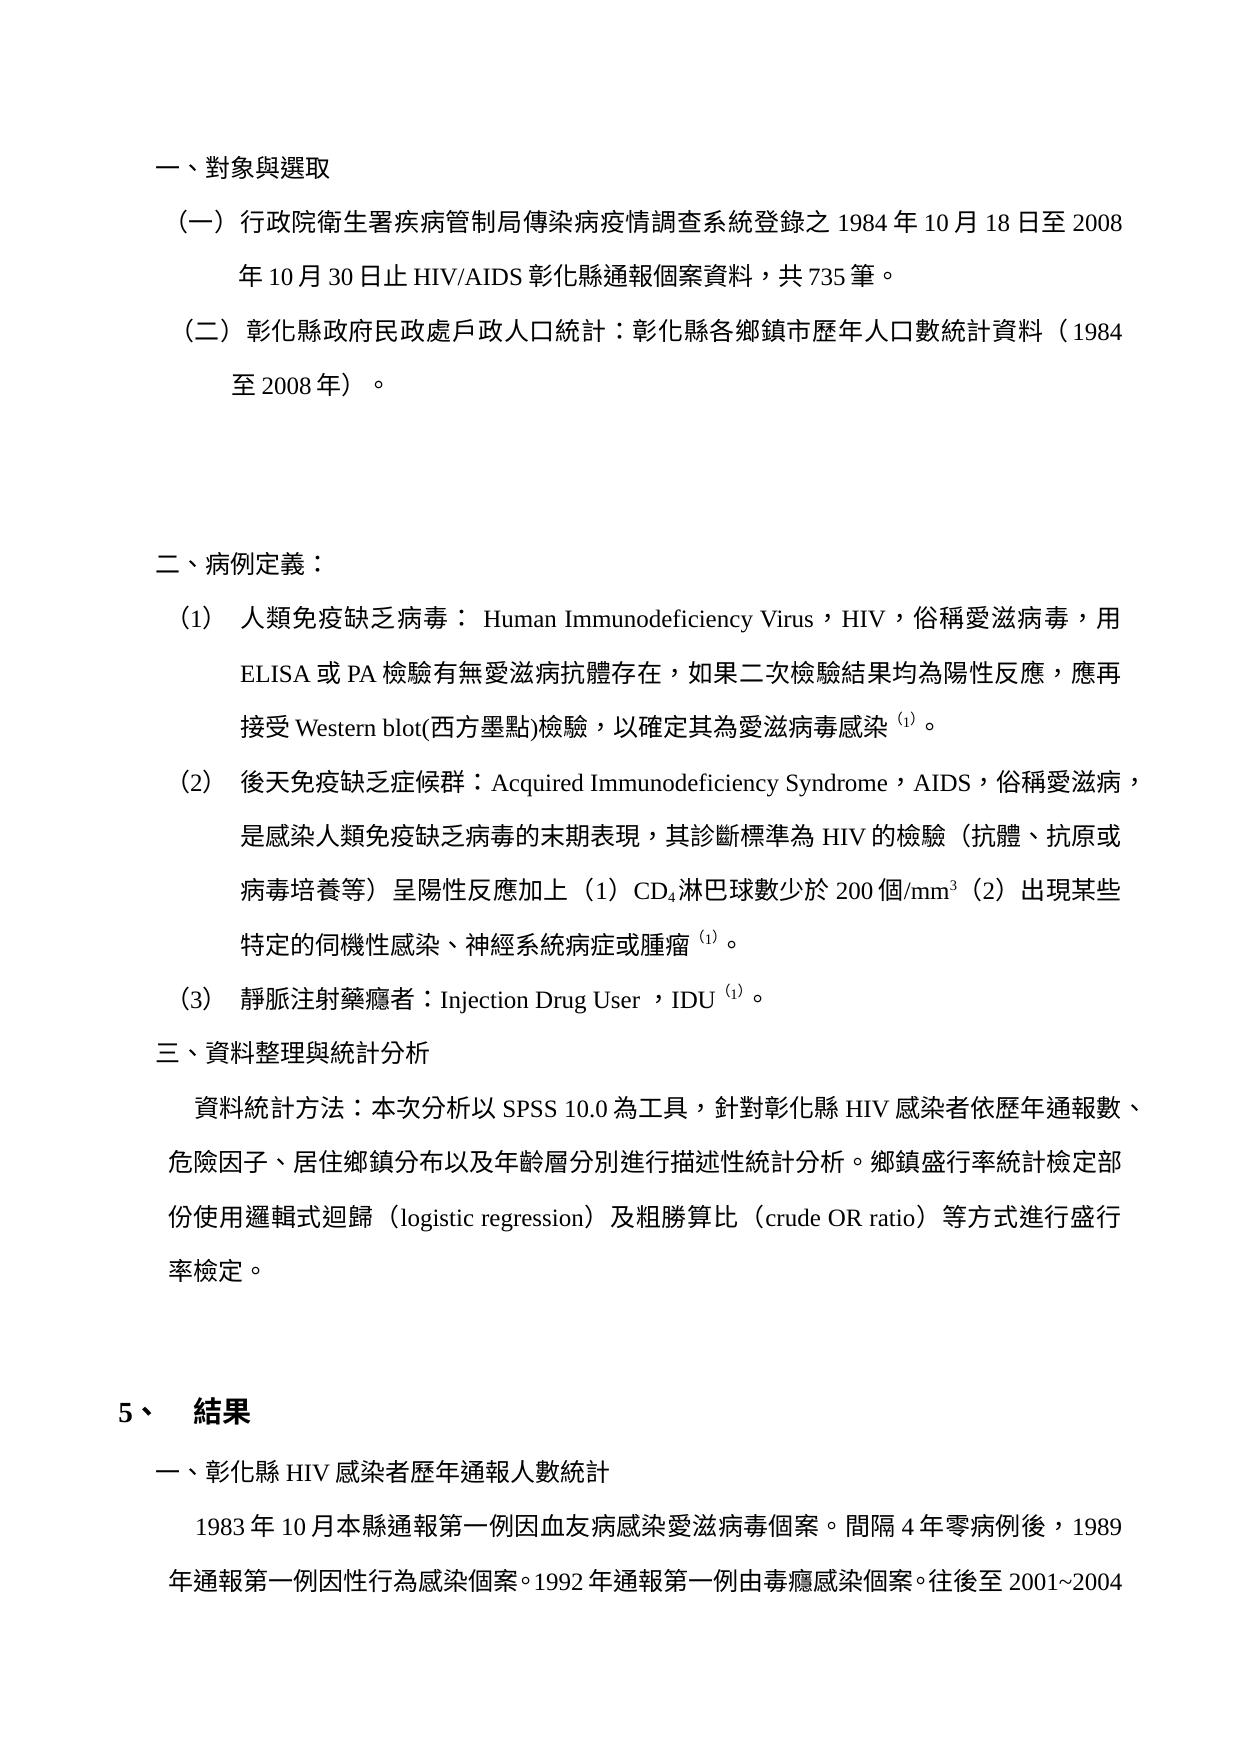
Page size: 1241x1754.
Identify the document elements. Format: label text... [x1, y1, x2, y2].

text （二）彰化縣政府民政處戶政人口統計：彰化縣各鄉鎮市歷年人口數統計資料（1984至2008年）。 [169, 311, 1122, 402]
text 資料統計方法：本次分析以SPSS 10.0為工具，針對彰化縣HIV感染者依歷年通報數、危險因子、居住鄉鎮分布以及年齡層分別進行描述性統計分析。鄉鎮盛行率統計檢定部份使用邏輯式迴歸（logistic regression）及粗勝算比（crude OR ratio）等方式進行盛行率檢定。 [168, 1088, 1122, 1288]
list 後天免疫缺乏症候群：Acquired Immunodeficiency Syndrome，AIDS，俗稱愛滋病，是感染人類免疫缺乏病毒的末期表現，其診斷標準為HIV的檢驗（抗體、抗原或病毒培養等）呈陽性反應加上（1）CD4淋巴球數少於200個/mm3（2）出現某些特定的伺機性感染、神經系統病症或腫瘤（1）。 [165, 762, 1122, 961]
text 1983年10月本縣通報第一例因血友病感染愛滋病毒個案。間隔4年零病例後，1989年通報第一例因性行為感染個案。1992年通報第一例由毒癮感染個案。往後至2001~2004年開始，本縣HIV年通報病例數突增至48人，至2005年更突破百位數高達238人。惟2006年通報案例減至213人、2007年85人，愛滋病毒感染者之年通報數漸減（圖一）。2008年1~10月共通報52名感染個案，較去年同期2007年1~10月通報數79人，降低34.18%。AIDS通報人數自1995年通報第一例後，發病個案數逐年增加當中。 [168, 1507, 1122, 1597]
text 二、病例定義： [118, 544, 1122, 581]
text 三、資料整理與統計分析 [118, 1034, 1122, 1070]
list 靜脈注射藥癮者：Injection Drug User ，IDU（1）。 [165, 979, 1122, 1016]
list 人類免疫缺乏病毒： Human Immunodeficiency Virus，HIV，俗稱愛滋病毒，用ELISA或PA檢驗有無愛滋病抗體存在，如果二次檢驗結果均為陽性反應，應再接受Western blot(西方墨點)檢驗，以確定其為愛滋病毒感染（1）。 [165, 599, 1122, 744]
text （一）行政院衛生署疾病管制局傳染病疫情調查系統登錄之1984年10月18日至2008年10月30日止HIV/AIDS彰化縣通報個案資料，共735筆。 [163, 202, 1122, 293]
text 一、彰化縣HIV感染者歷年通報人數統計 [118, 1452, 1122, 1489]
text 一、對象與選取 [118, 148, 1122, 184]
list 結果 [118, 1389, 1122, 1431]
